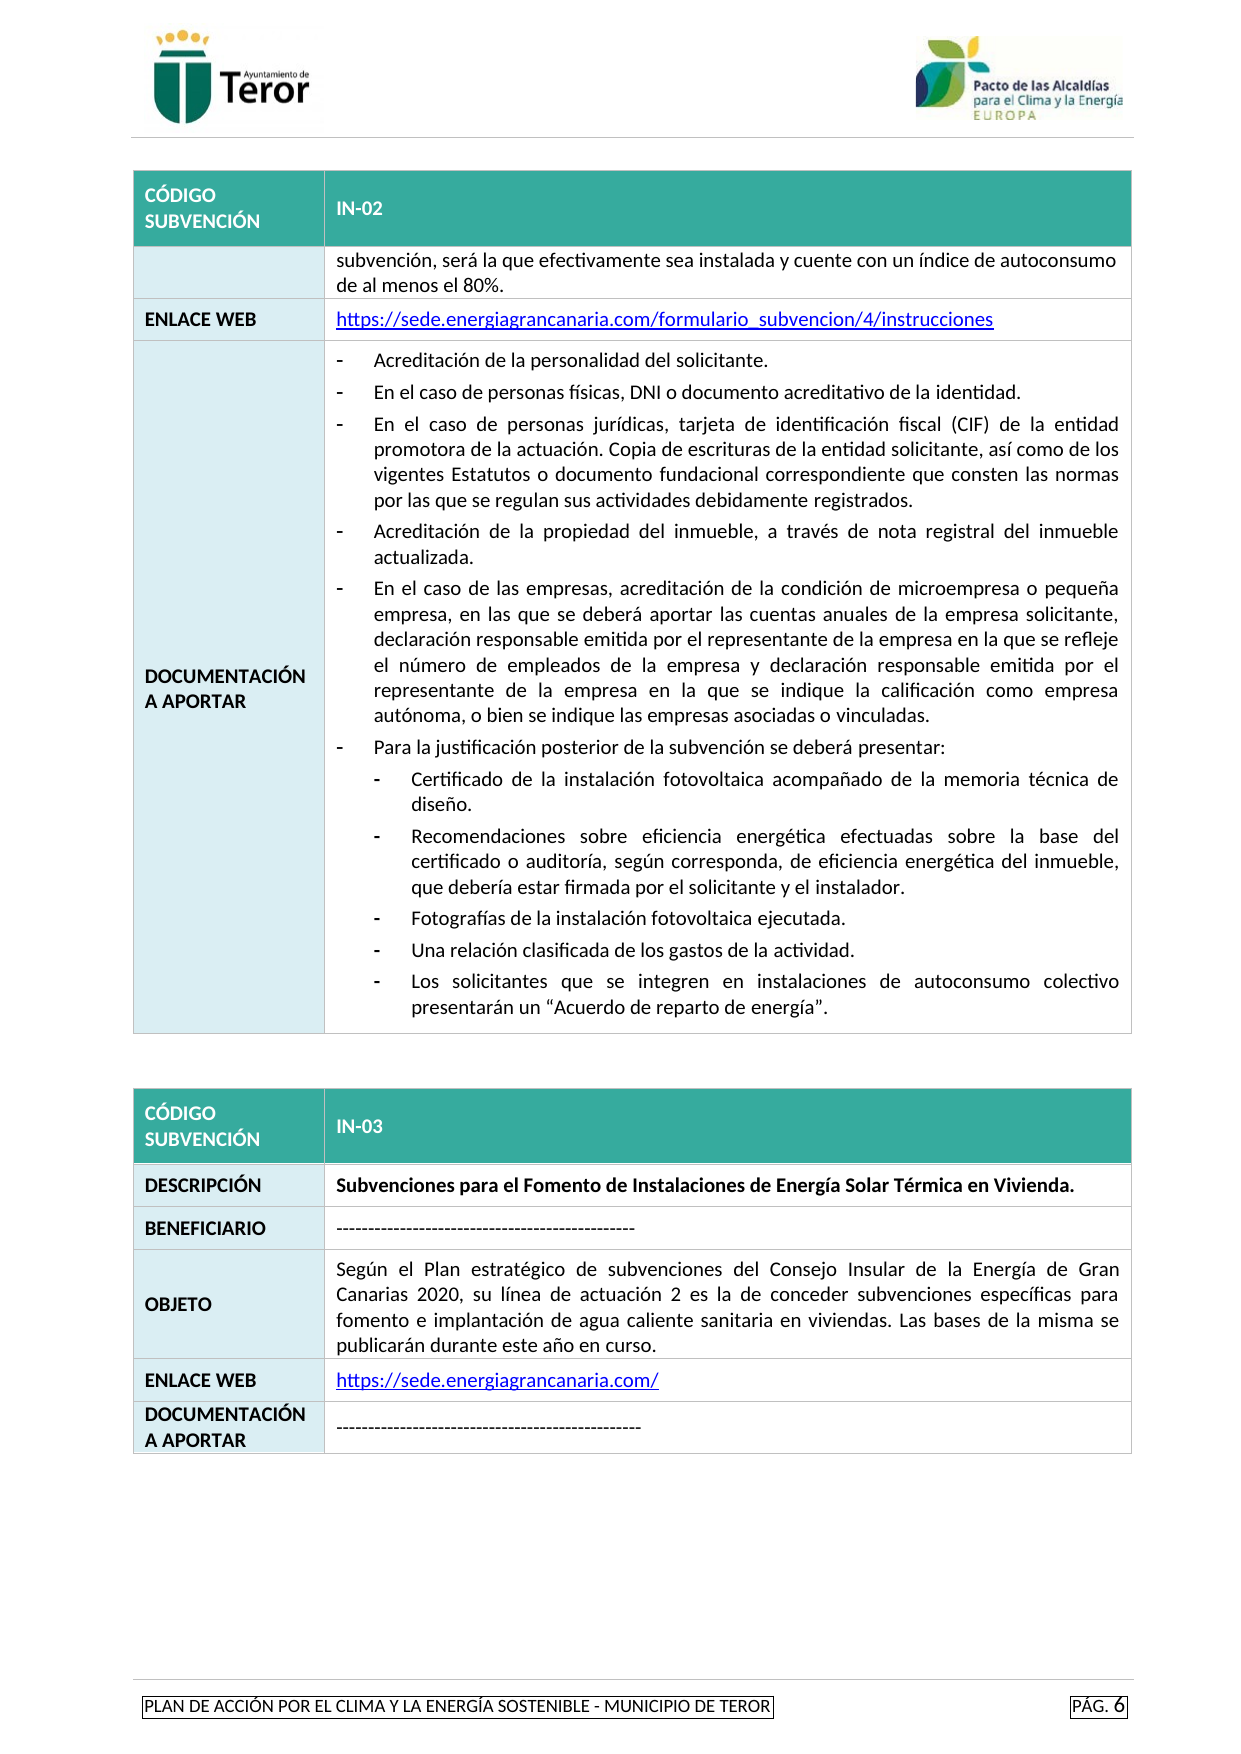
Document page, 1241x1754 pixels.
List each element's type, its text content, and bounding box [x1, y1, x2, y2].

table_header IN-02 [325, 171, 1131, 246]
table_cell DOCUMENTACIÓN A APORTAR [134, 1402, 324, 1452]
table_cell DESCRIPCIÓN [134, 1165, 324, 1206]
table_cell ENLACE WEB [134, 1359, 324, 1401]
table_cell Acreditación de la personalidad del solicitante. En el caso de personas físicas, DNI o documento acreditativo de la identidad. En el caso de personas jurídicas, tarjeta de identificación fiscal (CIF) de la entidad promotora de la actuación. Copia de escrituras de la entidad solicitante, así como de los vigentes Estatutos o documento fundacional correspondiente que consten las normas por las que se regulan sus actividades debidamente registrados. Acreditación de la propiedad del inmueble, a través de nota registral del inmueble actualizada. En el caso de las empresas, acreditación de la condición de microempresa o pequeña empresa, en las que se deberá aportar las cuentas anuales de la empresa solicitante, declaración responsable emitida por el representante de la empresa en la que se refleje el número de empleados de la empresa y declaración responsable emitida por el representante de la empresa en la que se indique la calificación como empresa autónoma, o bien se indique las empresas asociadas o vinculadas. Para la justificación posterior de la subvención se deberá presentar: Certificado de la instalación fotovoltaica acompañado de la memoria técnica de diseño. Recomendaciones sobre eficiencia energética efectuadas sobre la base del certificado o auditoría, según corresponda, de eficiencia energética del inmueble, que debería estar firmada por el solicitante y el instalador. Fotografías de la instalación fotovoltaica ejecutada. Una relación clasificada de los gastos de la actividad. Los solicitantes que se integren en instalaciones de autoconsumo colectivo presentarán un “Acuerdo de reparto de energía”. [325, 341, 1131, 1033]
table_header IN-03 [325, 1089, 1131, 1163]
table_cell BENEFICIARIO [134, 1207, 324, 1249]
table_cell Según el Plan estratégico de subvenciones del Consejo Insular de la Energía de Gran Canarias 2020, su línea de actuación 2 es la de conceder subvenciones específicas para fomento e implantación de agua caliente sanitaria en viviendas. Las bases de la misma se publicarán durante este año en curso. [325, 1250, 1131, 1358]
table_cell https://sede.energiagrancanaria.com/ [325, 1359, 1131, 1401]
picture [144, 23, 324, 133]
table_cell subvención, será la que efectivamente sea instalada y cuente con un índice de autoconsumo de al menos el 80%. [325, 247, 1131, 298]
table_cell Subvenciones para el Fomento de Instalaciones de Energía Solar Térmica en Vivienda. [325, 1165, 1131, 1206]
table_cell ENLACE WEB [134, 299, 324, 340]
table_cell [134, 247, 324, 298]
table_cell ----------------------------------------------- [325, 1207, 1131, 1249]
table_header CÓDIGO SUBVENCIÓN [134, 1089, 324, 1163]
table_cell OBJETO [134, 1250, 324, 1358]
table_cell ------------------------------------------------ [325, 1402, 1131, 1452]
table_cell https://sede.energiagrancanaria.com/formulario_subvencion/4/instrucciones [325, 299, 1131, 340]
table_cell DOCUMENTACIÓN A APORTAR [134, 341, 324, 1033]
picture [915, 36, 1123, 120]
table_header CÓDIGO SUBVENCIÓN [134, 171, 324, 246]
